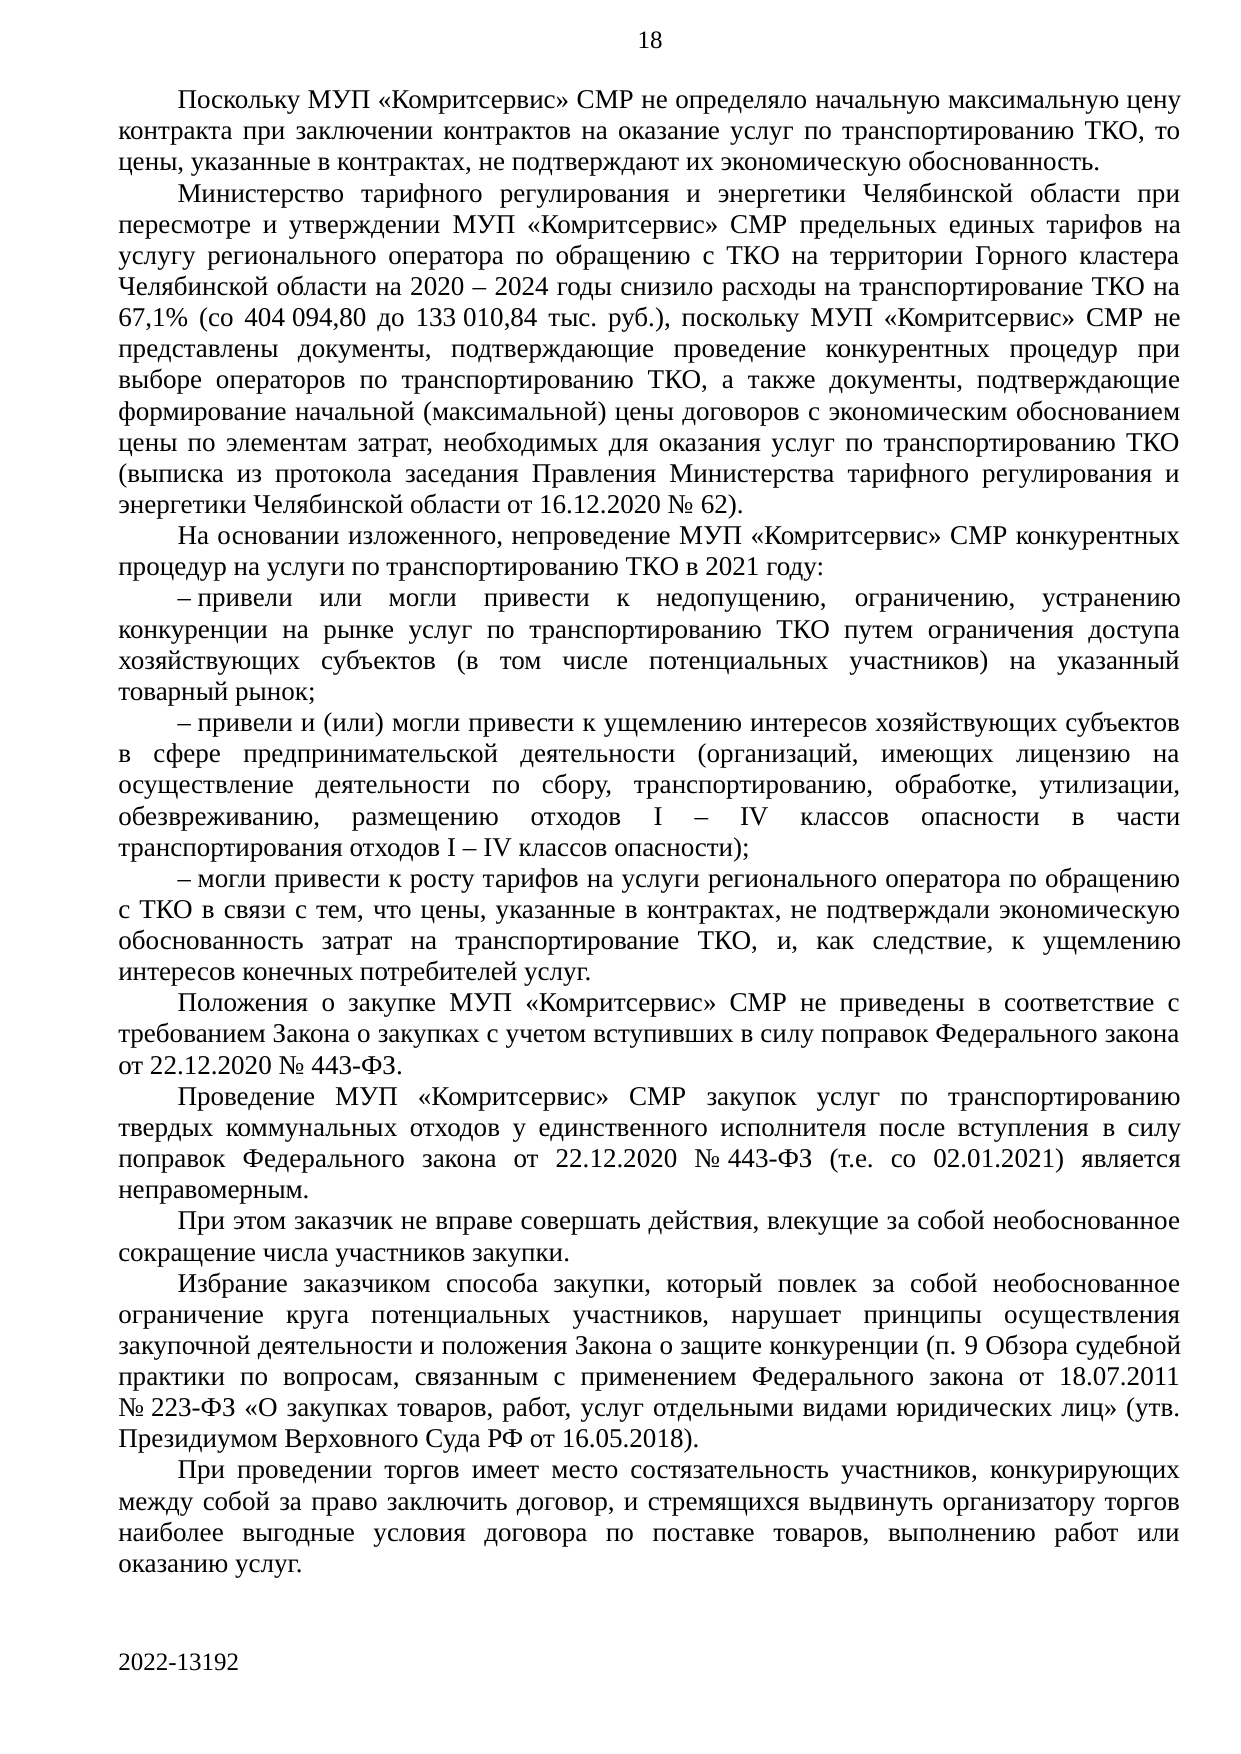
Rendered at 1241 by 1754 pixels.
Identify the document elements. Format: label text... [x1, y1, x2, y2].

text Избрание заказчиком способа закупки, который повлек за собой необоснованное ограничение круга потенциальных участников, нарушает принципы осуществления закупочной деятельности и положения Закона о защите конкуренции (п. 9 Обзора судебной практики по вопросам, связанным с применением Федерального закона от 18.07.2011 № 223-ФЗ «О закупках товаров, работ, услуг отдельными видами юридических лиц» (утв. Президиумом Верховного Суда РФ от 16.05.2018). [118, 1267, 1181, 1454]
text – привели или могли привести к недопущению, ограничению, устранению конкуренции на рынке услуг по транспортированию ТКО путем ограничения доступа хозяйствующих субъектов (в том числе потенциальных участников) на указанный товарный рынок; [118, 582, 1181, 706]
text – могли привести к росту тарифов на услуги регионального оператора по обращению с ТКО в связи с тем, что цены, указанные в контрактах, не подтверждали экономическую обоснованность затрат на транспортирование ТКО, и, как следствие, к ущемлению интересов конечных потребителей услуг. [118, 862, 1181, 986]
text На основании изложенного, непроведение МУП «Комритсервис» СМР конкурентных процедур на услуги по транспортированию ТКО в 2021 году: [118, 519, 1181, 582]
text – привели и (или) могли привести к ущемлению интересов хозяйствующих субъектов в сфере предпринимательской деятельности (организаций, имеющих лицензию на осуществление деятельности по сбору, транспортированию, обработке, утилизации, обезвреживанию, размещению отходов I – IV классов опасности в части транспортирования отходов I – IV классов опасности); [118, 706, 1181, 862]
text Министерство тарифного регулирования и энергетики Челябинской области при пересмотре и утверждении МУП «Комритсервис» СМР предельных единых тарифов на услугу регионального оператора по обращению с ТКО на территории Горного кластера Челябинской области на 2020 – 2024 годы снизило расходы на транспортирование ТКО на 67,1% (со 404 094,80 до 133 010,84 тыс. руб.), поскольку МУП «Комритсервис» СМР не представлены документы, подтверждающие проведение конкурентных процедур при выборе операторов по транспортированию ТКО, а также документы, подтверждающие формирование начальной (максимальной) цены договоров с экономическим обоснованием цены по элементам затрат, необходимых для оказания услуг по транспортированию ТКО (выписка из протокола заседания Правления Министерства тарифного регулирования и энергетики Челябинской области от 16.12.2020 № 62). [118, 177, 1181, 519]
text Поскольку МУП «Комритсервис» СМР не определяло начальную максимальную цену контракта при заключении контрактов на оказание услуг по транспортированию ТКО, то цены, указанные в контрактах, не подтверждают их экономическую обоснованность. [118, 83, 1181, 177]
text Проведение МУП «Комритсервис» СМР закупок услуг по транспортированию твердых коммунальных отходов у единственного исполнителя после вступления в силу поправок Федерального закона от 22.12.2020 № 443-ФЗ (т.е. со 02.01.2021) является неправомерным. [118, 1080, 1181, 1204]
text Положения о закупке МУП «Комритсервис» СМР не приведены в соответствие с требованием Закона о закупках с учетом вступивших в силу поправок Федерального закона от 22.12.2020 № 443-ФЗ. [118, 986, 1181, 1080]
text При проведении торгов имеет место состязательность участников, конкурирующих между собой за право заключить договор, и стремящихся выдвинуть организатору торгов наиболее выгодные условия договора по поставке товаров, выполнению работ или оказанию услуг. [118, 1454, 1181, 1578]
text При этом заказчик не вправе совершать действия, влекущие за собой необоснованное сокращение числа участников закупки. [118, 1204, 1181, 1267]
